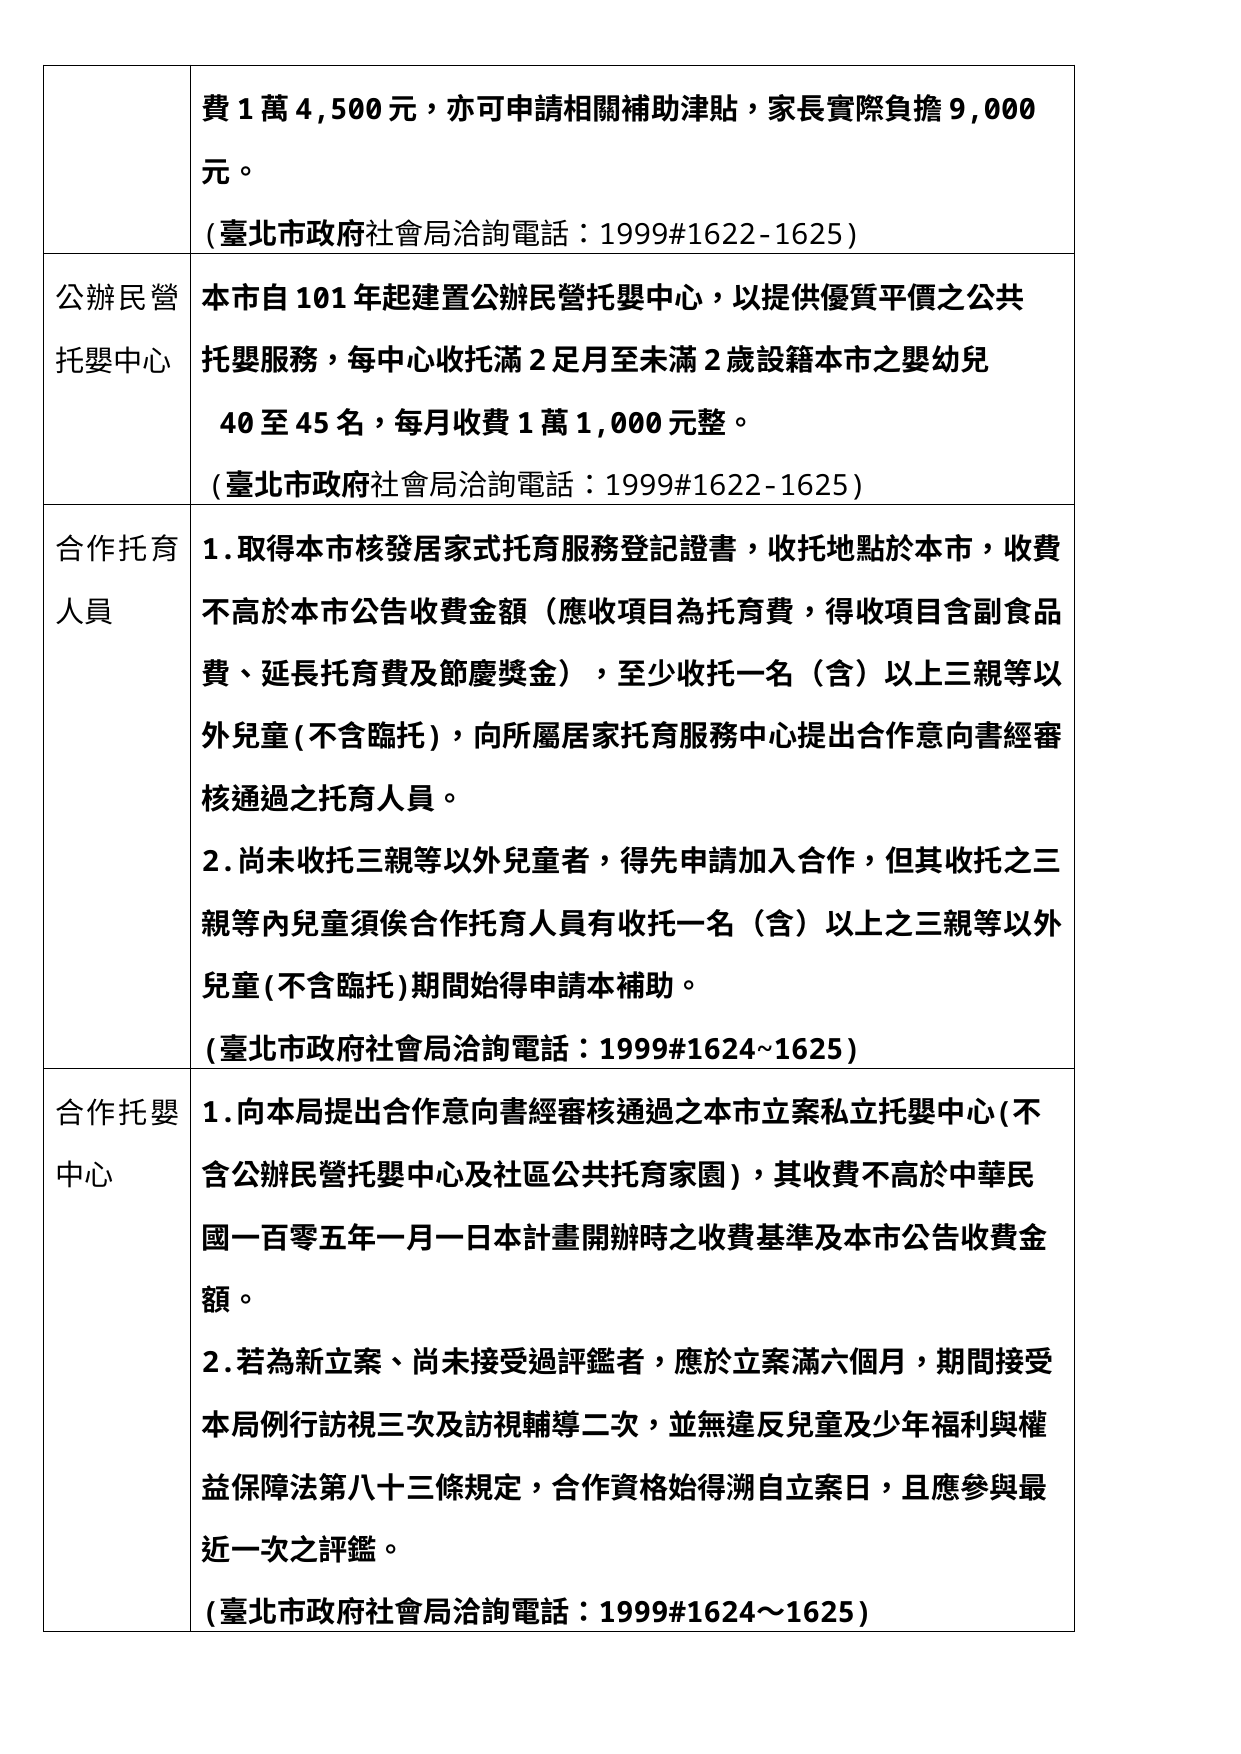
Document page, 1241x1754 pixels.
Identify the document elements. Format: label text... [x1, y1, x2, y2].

table_cell 合作托嬰中心 [44, 1069, 190, 1631]
table_cell 1.向本局提出合作意向書經審核通過之本市立案私立托嬰中心(不含公辦民營托嬰中心及社區公共托育家園)，其收費不高於中華民國一百零五年一月一日本計畫開辦時之收費基準及本市公告收費金額。 2.若為新立案、尚未接受過評鑑者，應於立案滿六個月，期間接受本局例行訪視三次及訪視輔導二次，並無違反兒童及少年福利與權益保障法第八十三條規定，合作資格始得溯自立案日，且應參與最近一次之評鑑。 (臺北市政府社會局洽詢電話：1999#1624～1625) [191, 1069, 1074, 1631]
table_cell 合作托育人員 [44, 505, 190, 1068]
table_cell 公辦民營托嬰中心 [44, 254, 190, 504]
table_header 費1萬4,500元，亦可申請相關補助津貼，家長實際負擔9,000元。 (臺北市政府社會局洽詢電話：1999#1622-1625) [191, 66, 1074, 253]
table_cell 本市自101年起建置公辦民營托嬰中心，以提供優質平價之公共 托嬰服務，每中心收托滿2足月至未滿2歲設籍本市之嬰幼兒 40至45名，每月收費1萬1,000元整。 (臺北市政府社會局洽詢電話：1999#1622-1625) [191, 254, 1074, 504]
table_header [44, 66, 190, 253]
table_cell 1.取得本市核發居家式托育服務登記證書，收托地點於本市，收費不高於本市公告收費金額（應收項目為托育費，得收項目含副食品費、延長托育費及節慶獎金），至少收托一名（含）以上三親等以外兒童(不含臨托)，向所屬居家托育服務中心提出合作意向書經審核通過之托育人員。 2.尚未收托三親等以外兒童者，得先申請加入合作，但其收托之三親等內兒童須俟合作托育人員有收托一名（含）以上之三親等以外兒童(不含臨托)期間始得申請本補助。 (臺北市政府社會局洽詢電話：1999#1624~1625) [191, 505, 1074, 1068]
